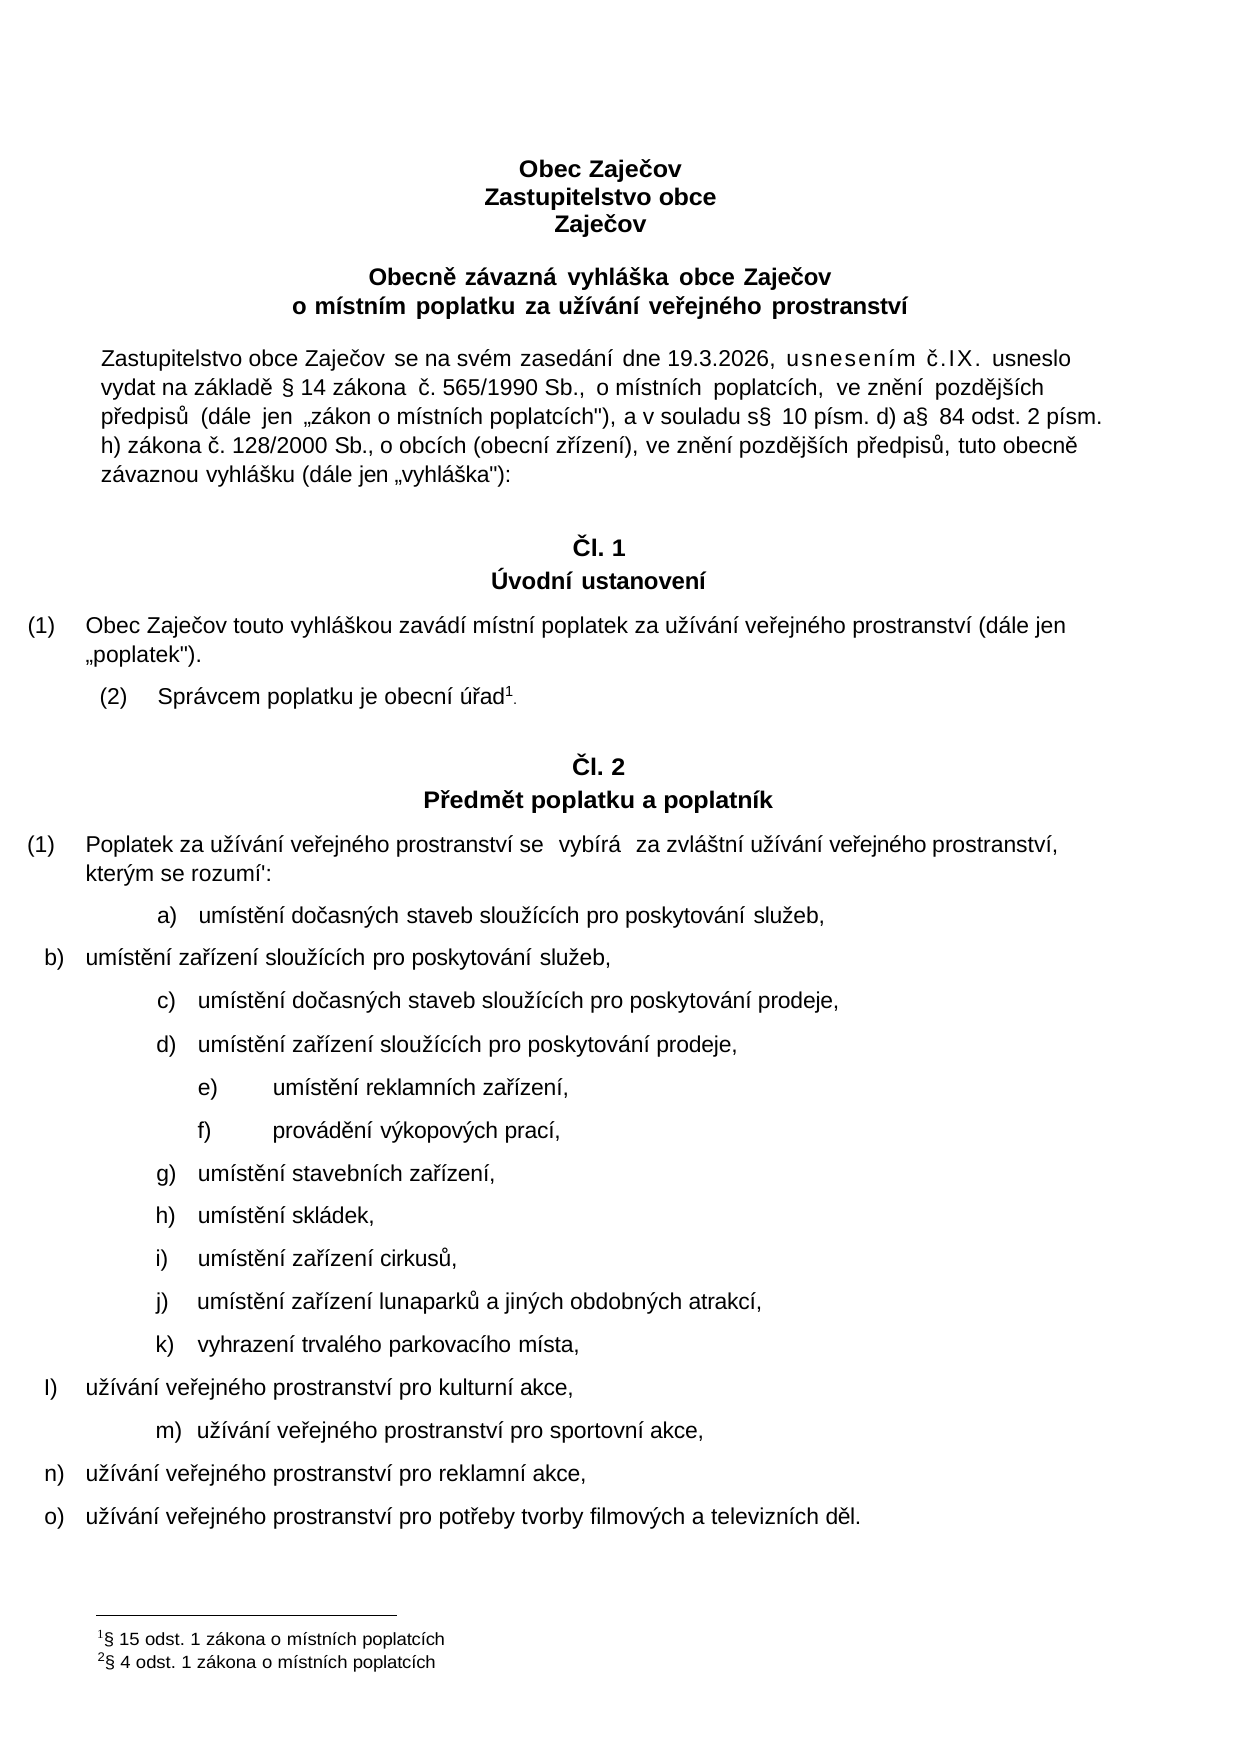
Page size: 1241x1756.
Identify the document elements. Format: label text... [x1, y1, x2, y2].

text 2§ 4 odst. 1 zákona o místních poplatcích [97, 1649, 1113, 1672]
list umístění reklamních zařízení, [198, 1074, 1113, 1100]
text o místním poplatku za užívání veřejného prostranství [99, 292, 1101, 320]
text Zastupitelstvo obce Zaječov se na svém zasedání dne 19.3.2026, usnesením č.IX. usneslo vydat na základě § 14 zákona č. 565/1990 Sb., o místních poplatcích, ve znění pozdějších předpisů (dále jen „zákon o místních poplatcích"), a v souladu s§ 10 písm. d) a§ 84 odst. 2 písm. h) zákona č. 128/2000 Sb., o obcích (obecní zřízení), ve znění pozdějších předpisů, tuto obecně závaznou vyhlášku (dále jen „vyhláška"): [101, 345, 1113, 487]
list vyhrazení trvalého parkovacího místa, [155, 1331, 1113, 1357]
list umístění zařízení cirkusů, [155, 1245, 1113, 1272]
text 1§ 15 odst. 1 zákona o místních poplatcích [97, 1627, 1113, 1649]
list užívání veřejného prostranství pro reklamní akce, [44, 1459, 1113, 1486]
list umístění dočasných staveb sloužících pro poskytování služeb, [157, 902, 1113, 928]
list Správcem poplatku je obecní úřad1. [99, 683, 1113, 709]
list užívání veřejného prostranství pro potřeby tvorby filmových a televizních děl. [44, 1503, 1113, 1529]
text Předmět poplatku a poplatník [99, 786, 1097, 814]
text Čl. 2 [99, 753, 1099, 781]
text Obecně závazná vyhláška obce Zaječov [99, 263, 1101, 290]
list Obec Zaječov touto vyhláškou zavádí místní poplatek za užívání veřejného prostranství (dále jen „poplatek"). [27, 612, 1099, 667]
list užívání veřejného prostranství pro kulturní akce, [43, 1374, 1113, 1400]
list umístění zařízení sloužících pro poskytování prodeje, [156, 1031, 1113, 1057]
list umístění skládek, [155, 1202, 1113, 1229]
list užívání veřejného prostranství pro sportovní akce, [155, 1417, 1113, 1443]
list umístění dočasných staveb sloužících pro poskytování prodeje, [157, 987, 1113, 1014]
list umístění stavebních zařízení, [156, 1159, 1113, 1186]
text Obec Zaječov Zastupitelstvo obce Zaječov [434, 155, 766, 238]
text Úvodní ustanovení [99, 567, 1098, 595]
list umístění zařízení lunaparků a jiných obdobných atrakcí, [156, 1288, 1113, 1314]
list provádění výkopových prací, [197, 1117, 1113, 1143]
text Čl. 1 [99, 534, 1100, 562]
list umístění zařízení sloužících pro poskytování služeb, [44, 944, 1113, 971]
list Poplatek za užívání veřejného prostranství se vybírá za zvláštní užívání veřejného prostranství, kterým se rozumí': [27, 831, 1096, 886]
